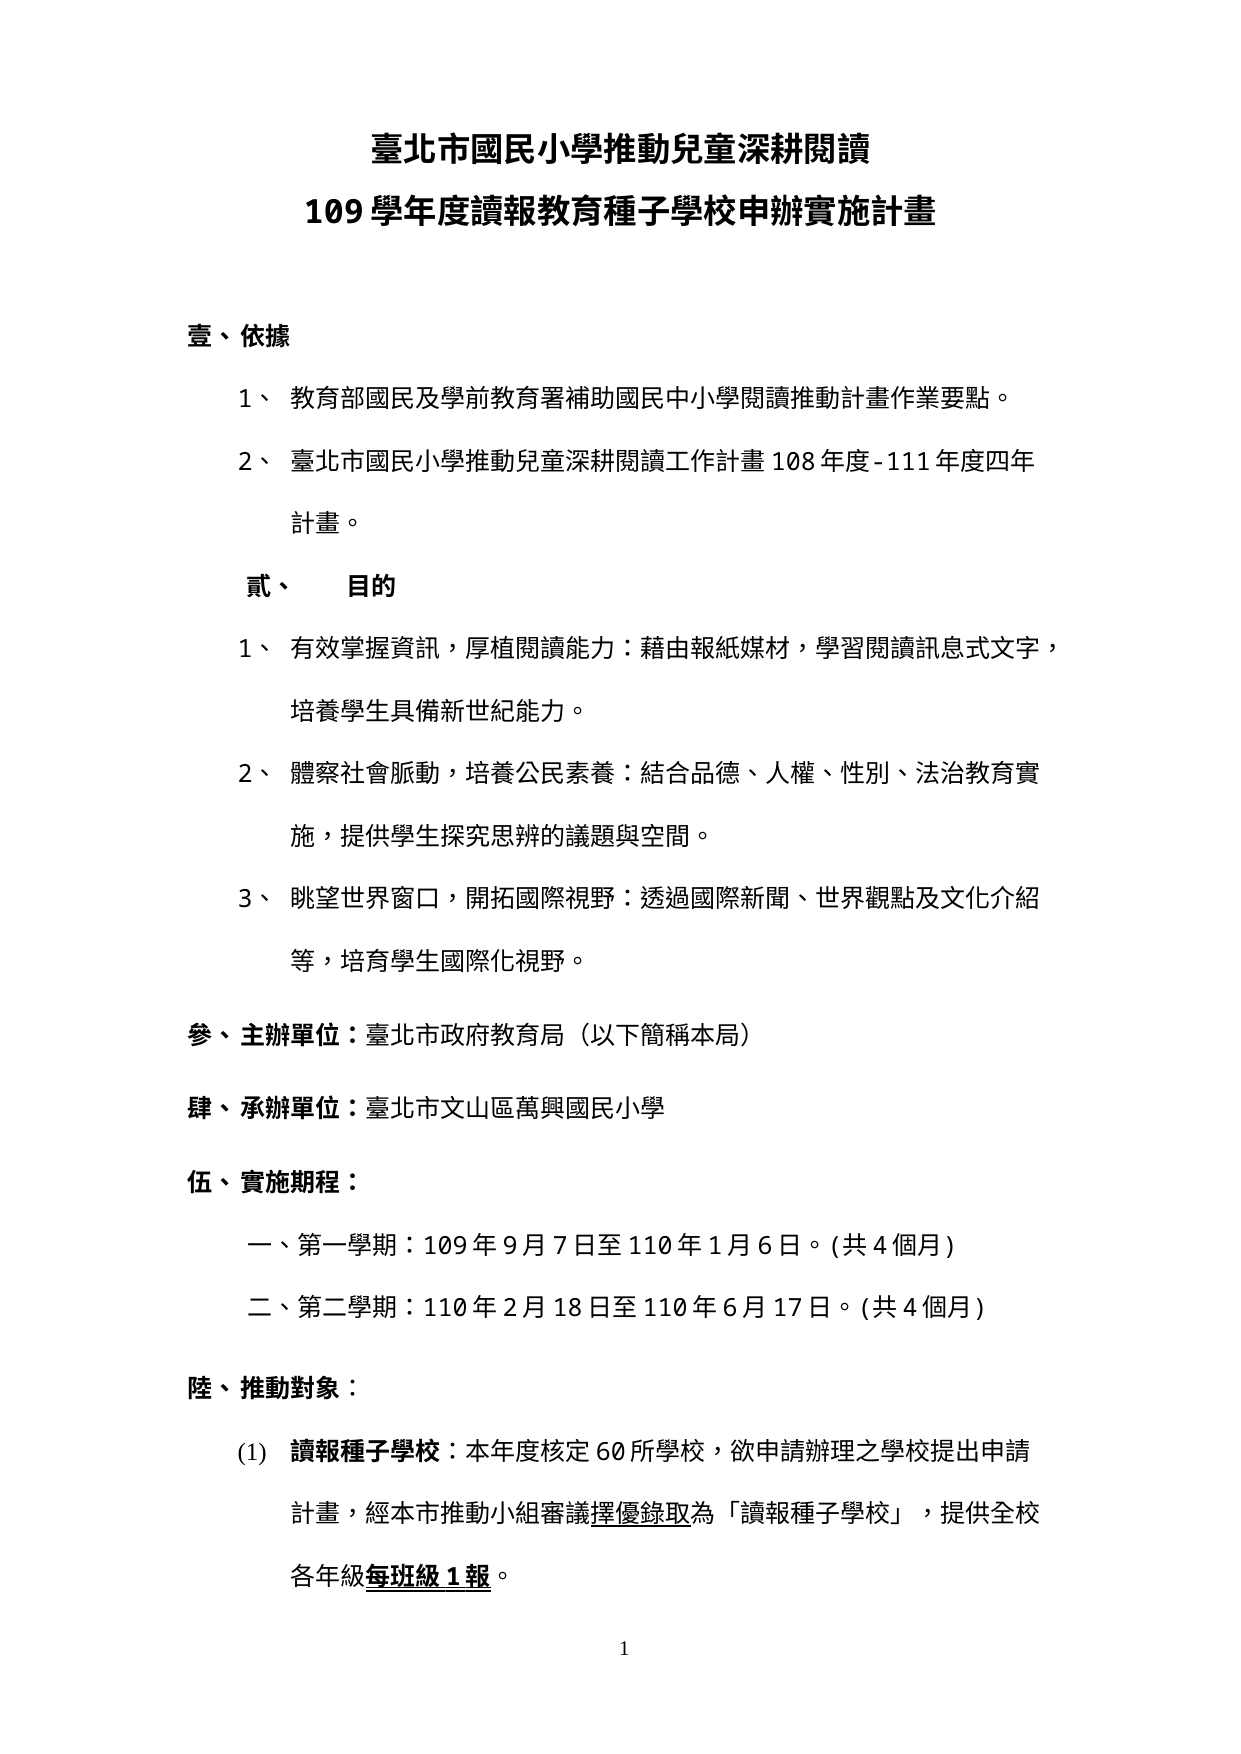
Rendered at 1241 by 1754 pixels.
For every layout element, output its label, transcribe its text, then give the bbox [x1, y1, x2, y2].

text 二、第二學期：110年2月18日至110年6月17日。(共4個月) [187, 1264, 1053, 1327]
list 依據 [187, 293, 1053, 355]
list 主辦單位：臺北市政府教育局（以下簡稱本局） [187, 992, 1053, 1054]
list 目的 [246, 543, 1053, 605]
text 臺北市國民小學推動兒童深耕閱讀 [187, 105, 1053, 168]
list 讀報種子學校：本年度核定60所學校，欲申請辦理之學校提出申請計畫，經本市推動小組審議擇優錄取為「讀報種子學校」，提供全校各年級每班級1報。 [237, 1408, 1053, 1595]
list 推動對象： [187, 1345, 1053, 1408]
text 一、第一學期：109年9月7日至110年1月6日。(共4個月) [187, 1202, 1053, 1264]
list 教育部國民及學前教育署補助國民中小學閱讀推動計畫作業要點。 [237, 355, 1053, 418]
list 體察社會脈動，培養公民素養：結合品德、人權、性別、法治教育實施，提供學生探究思辨的議題與空間。 [237, 730, 1053, 855]
list 眺望世界窗口，開拓國際視野：透過國際新聞、世界觀點及文化介紹等，培育學生國際化視野。 [237, 855, 1053, 980]
list 有效掌握資訊，厚植閱讀能力：藉由報紙媒材，學習閱讀訊息式文字，培養學生具備新世紀能力。 [237, 605, 1053, 730]
list 臺北市國民小學推動兒童深耕閱讀工作計畫108年度-111年度四年計畫。 [237, 418, 1053, 543]
text 109學年度讀報教育種子學校申辦實施計畫 [187, 168, 1053, 230]
list 實施期程： [187, 1139, 1053, 1202]
list 承辦單位：臺北市文山區萬興國民小學 [187, 1065, 1053, 1128]
